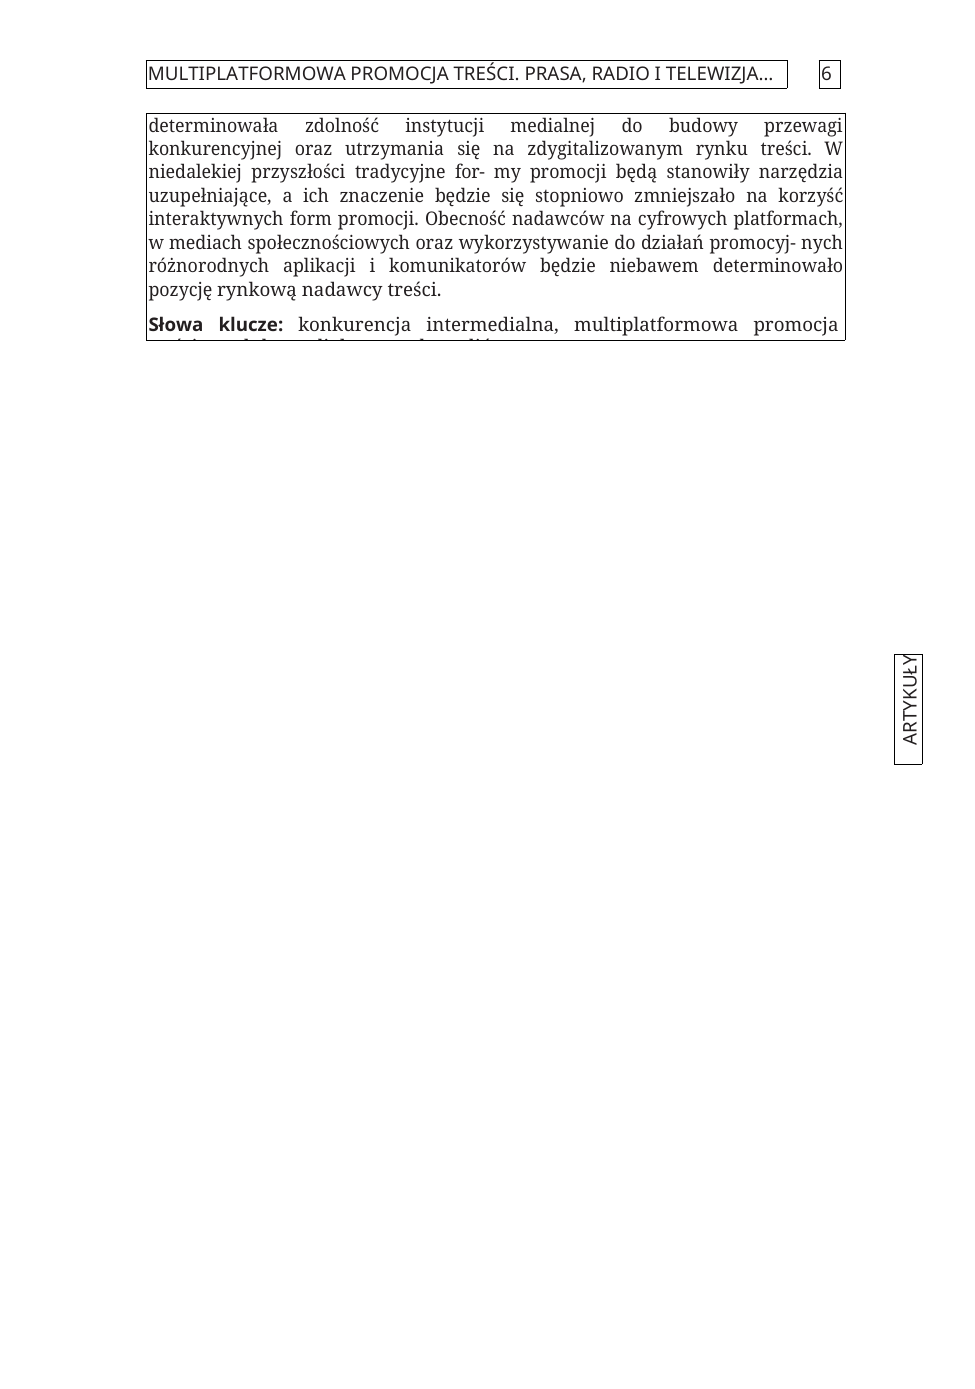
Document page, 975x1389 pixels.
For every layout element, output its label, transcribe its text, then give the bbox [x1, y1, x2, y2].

text 63 [821, 61, 840, 88]
text Słowa klucze: konkurencja intermedialna, multiplatformowa promocja treści, produkt medialny, rynek mediów [148, 314, 838, 340]
text ARTYKUŁY [896, 655, 922, 745]
text MULTIPLATFORMOWA PROMOCJA TREŚCI. PRASA, RADIO I TELEWIZJA… [148, 61, 787, 86]
text determinowała zdolność instytucji medialnej do budowy przewagi konkurencyjnej oraz utrzymania się na zdygitalizowanym rynku treści. W niedalekiej przyszłości tradycyjne for- my promocji będą stanowiły narzędzia uzupełniające, a ich znaczenie będzie się stopniowo zmniejszało na korzyść interaktywnych form promocji. Obecność nadawców na cyfrowych platformach, w mediach społecznościowych oraz wykorzystywanie do działań promocyj- nych różnorodnych aplikacji i komunikatorów będzie niebawem determinowało pozycję rynkową nadawcy treści. [148, 114, 843, 302]
